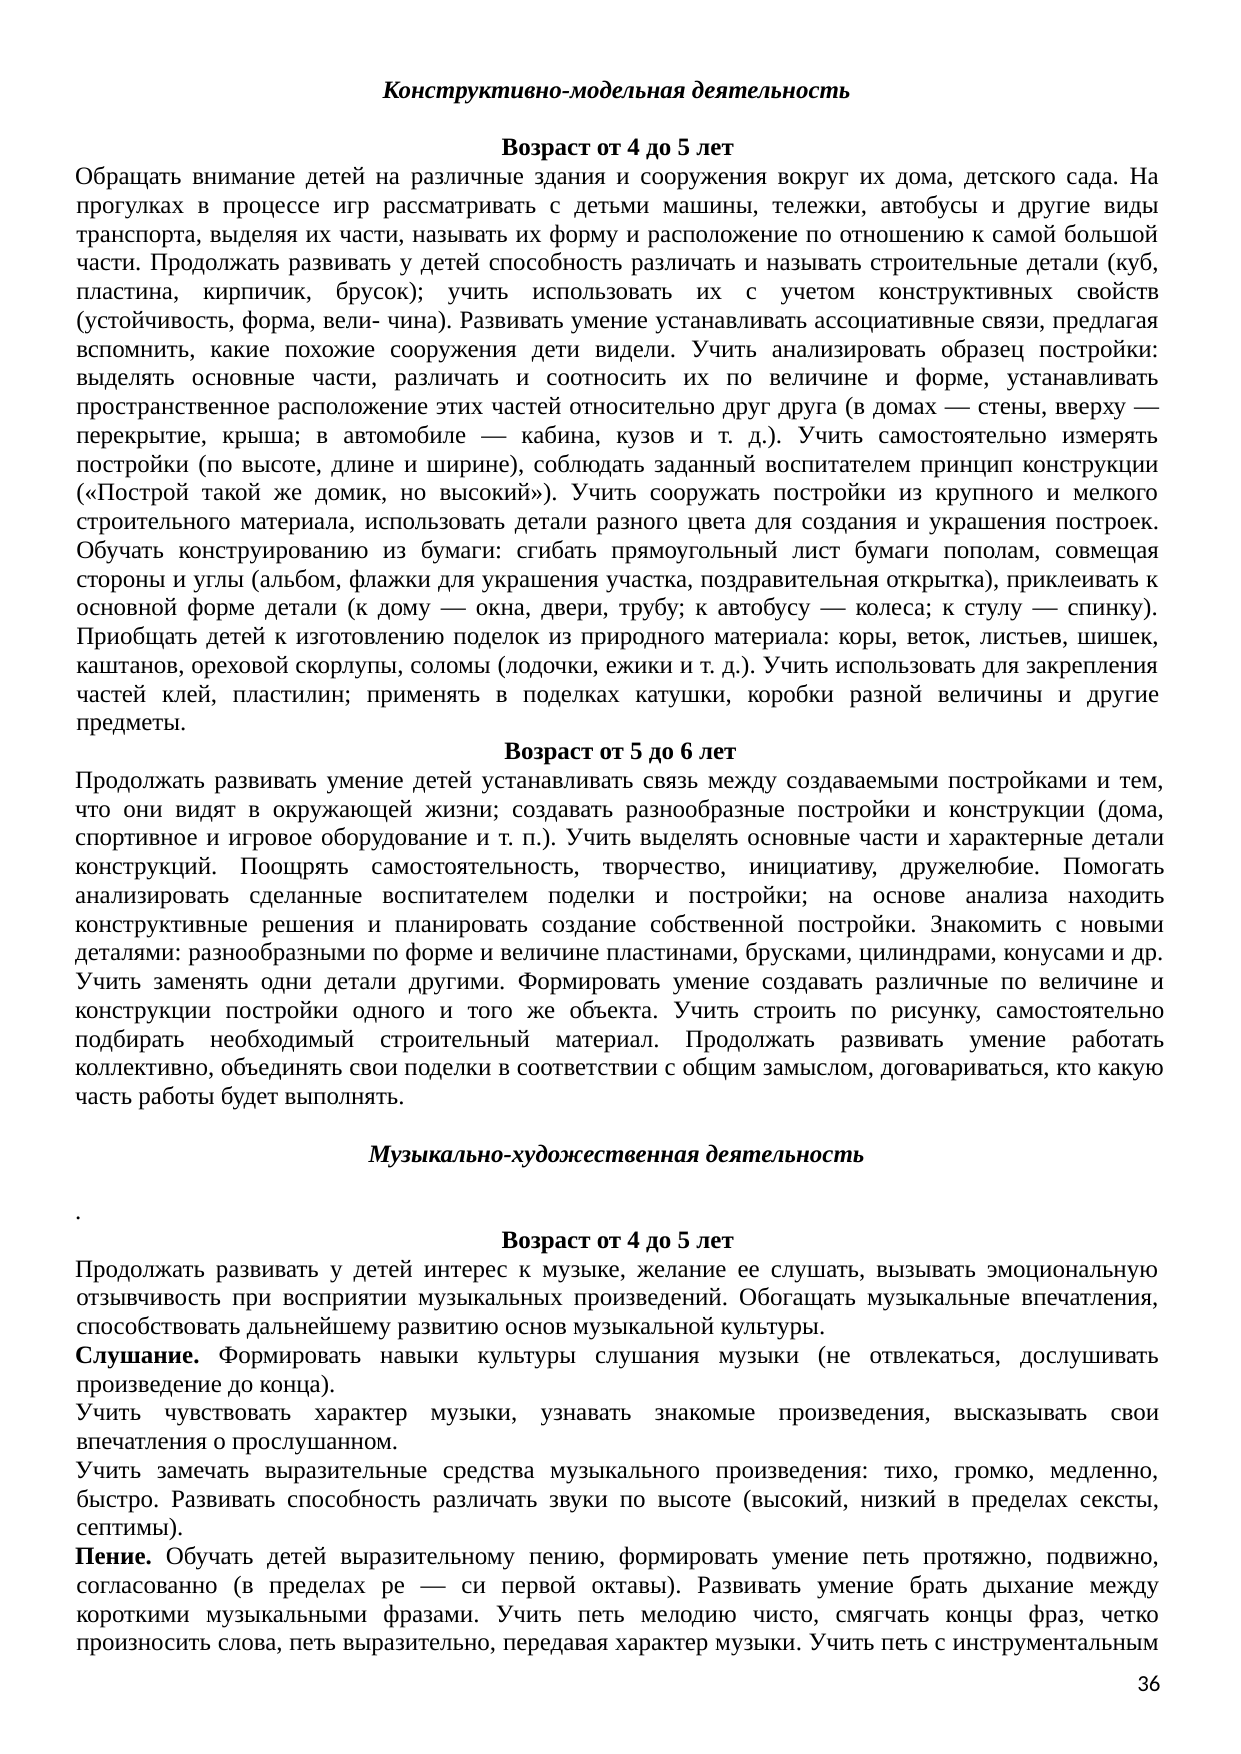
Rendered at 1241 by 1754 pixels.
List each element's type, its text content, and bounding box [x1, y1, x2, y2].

text Слушание. Формировать навыки культуры слушания музыки (не отвлекаться, дослушивать произведение до конца). [75, 1340, 1160, 1397]
text Конструктивно-модельная деятельность [75, 75, 1160, 104]
text Продолжать развивать у детей интерес к музыке, желание ее слушать, вызывать эмоциональную отзывчивость при восприятии музыкальных произведений. Обогащать музыкальные впечатления, способствовать дальнейшему развитию основ музыкальной культуры. [75, 1254, 1160, 1340]
text Учить чувствовать характер музыки, узнавать знакомые произведения, высказывать свои впечатления о прослушанном. [75, 1397, 1160, 1455]
text Учить замечать выразительные средства музыкального произведения: тихо, громко, медленно, быстро. Развивать способность различать звуки по высоте (высокий, низкий в пределах сексты, септимы). [75, 1455, 1160, 1541]
text Возраст от 5 до 6 лет [75, 736, 1165, 765]
text Продолжать развивать умение детей устанавливать связь между создаваемыми постройками и тем, что они видят в окружающей жизни; создавать разнообразные постройки и конструкции (дома, спортивное и игровое оборудование и т. п.). Учить выделять основные части и характерные детали конструкций. Поощрять самостоятельность, творчество, инициативу, дружелюбие. Помогать анализировать сделанные воспитателем поделки и постройки; на основе анализа находить конструктивные решения и планировать создание собственной постройки. Знакомить с новыми деталями: разнообразными по форме и величине пластинами, брусками, цилиндрами, конусами и др. Учить заменять одни детали другими. Формировать умение создавать различные по величине и конструкции постройки одного и того же объекта. Учить строить по рисунку, самостоятельно подбирать необходимый строительный материал. Продолжать развивать умение работать коллективно, объединять свои поделки в соответствии с общим замыслом, договариваться, кто какую часть работы будет выполнять. [75, 765, 1165, 1110]
text Музыкально-художественная деятельность [75, 1139, 1160, 1167]
text Возраст от 4 до 5 лет [75, 132, 1160, 161]
text Возраст от 4 до 5 лет [75, 1225, 1160, 1254]
text . [75, 1196, 1160, 1225]
text Обращать внимание детей на различные здания и сооружения вокруг их дома, детского сада. На прогулках в процессе игр рассматривать с детьми машины, тележки, автобусы и другие виды транспорта, выделяя их части, называть их форму и расположение по отношению к самой большой части. Продолжать развивать у детей способность различать и называть строительные детали (куб, пластина, кирпичик, брусок); учить использовать их с учетом конструктивных свойств (устойчивость, форма, вели- чина). Развивать умение устанавливать ассоциативные связи, предлагая вспомнить, какие похожие сооружения дети видели. Учить анализировать образец постройки: выделять основные части, различать и соотносить их по величине и форме, устанавливать пространственное расположение этих частей относительно друг друга (в домах — стены, вверху — перекрытие, крыша; в автомобиле — кабина, кузов и т. д.). Учить самостоятельно измерять постройки (по высоте, длине и ширине), соблюдать заданный воспитателем принцип конструкции («Построй такой же домик, но высокий»). Учить сооружать постройки из крупного и мелкого строительного материала, использовать детали разного цвета для создания и украшения построек. Обучать конструированию из бумаги: сгибать прямоугольный лист бумаги пополам, совмещая стороны и углы (альбом, флажки для украшения участка, поздравительная открытка), приклеивать к основной форме детали (к дому — окна, двери, трубу; к автобусу — колеса; к стулу — спинку). Приобщать детей к изготовлению поделок из природного материала: коры, веток, листьев, шишек, каштанов, ореховой скорлупы, соломы (лодочки, ежики и т. д.). Учить использовать для закрепления частей клей, пластилин; применять в поделках катушки, коробки разной величины и другие предметы. [75, 161, 1160, 736]
text Пение. Обучать детей выразительному пению, формировать умение петь протяжно, подвижно, согласованно (в пределах ре — си первой октавы). Развивать умение брать дыхание между короткими музыкальными фразами. Учить петь мелодию чисто, смягчать концы фраз, четко произносить слова, петь выразительно, передавая характер музыки. Учить петь с инструментальным [75, 1541, 1160, 1656]
